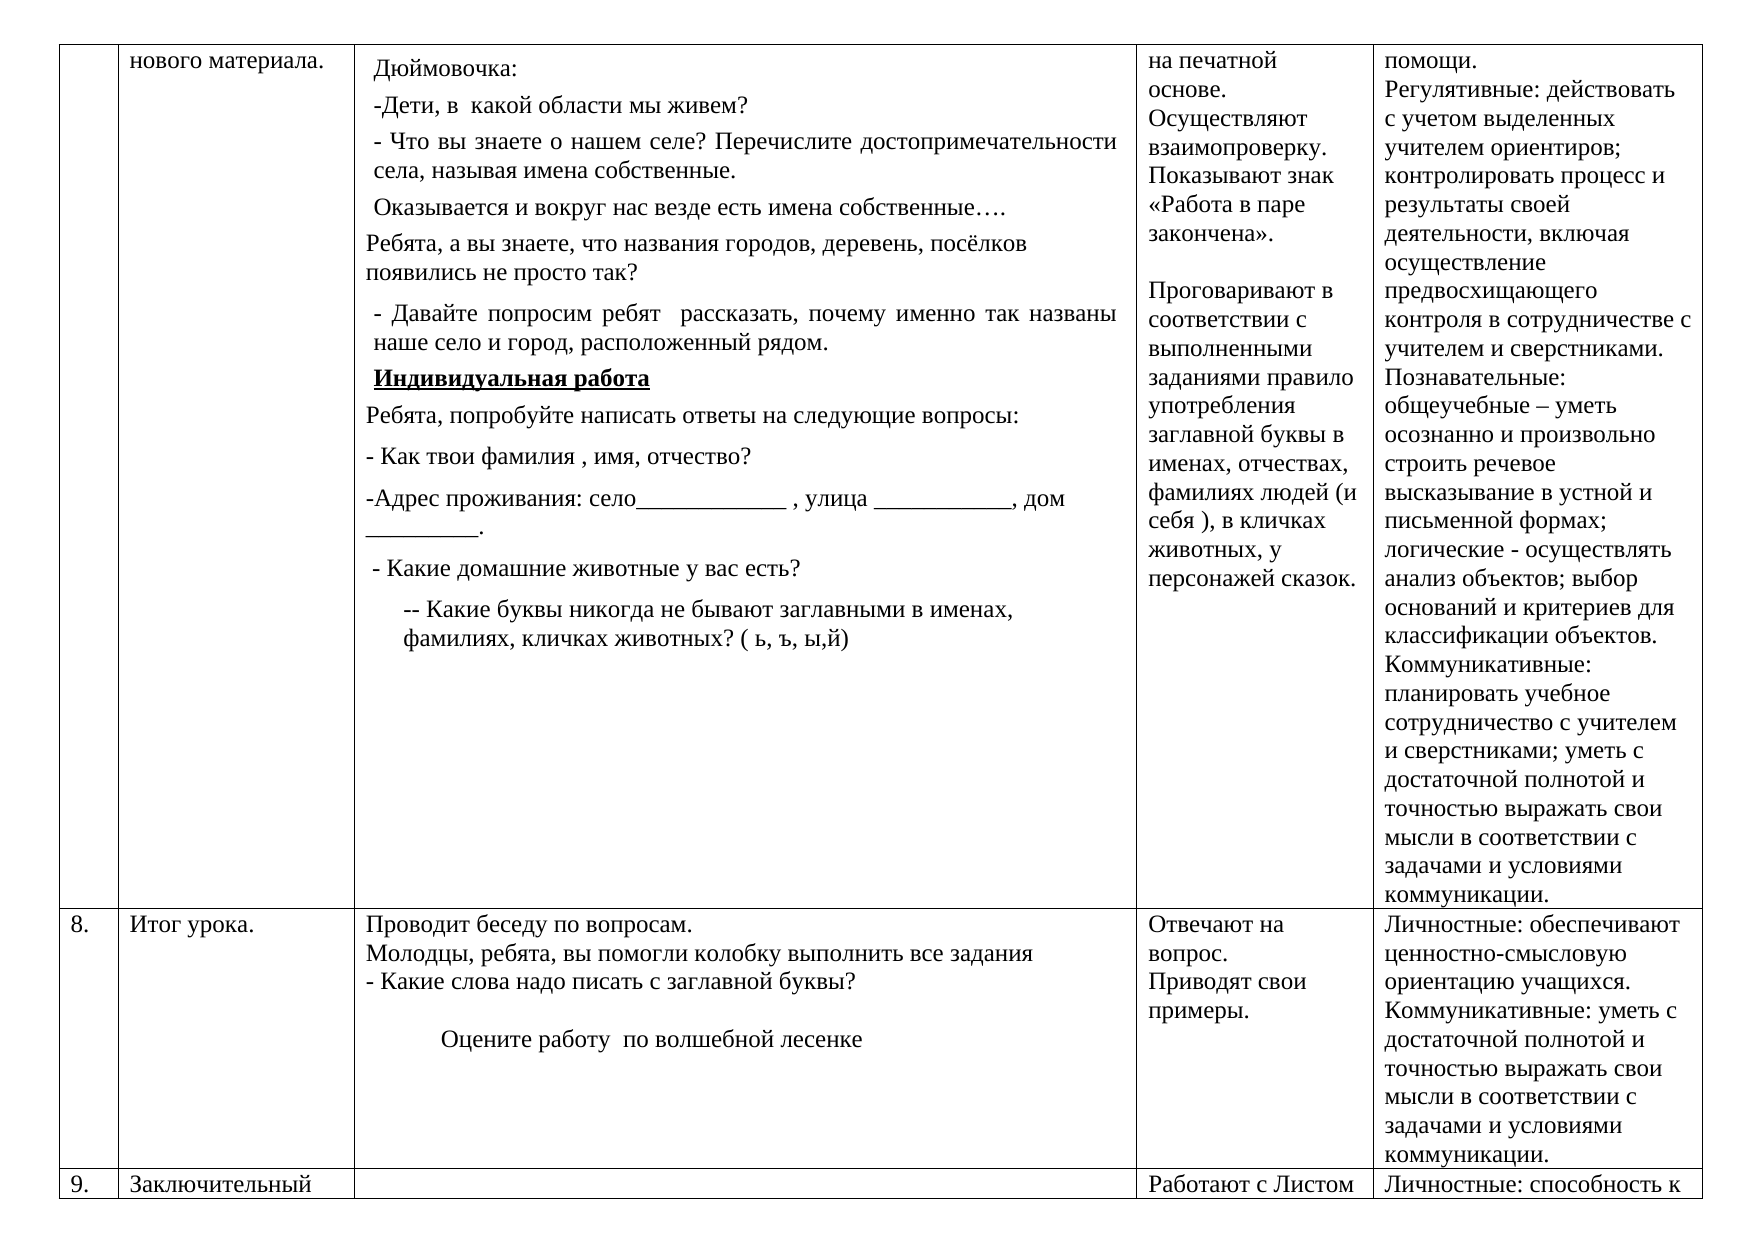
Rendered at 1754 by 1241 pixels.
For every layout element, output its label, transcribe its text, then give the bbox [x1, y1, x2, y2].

table_cell Личностные: способность к [1374, 1169, 1702, 1197]
table_cell на печатной основе. Осуществляют взаимопроверку. Показывают знак «Работа в паре закончена». Проговаривают в соответствии с выполненными заданиями правило употребления заглавной буквы в именах, отчествах, фамилиях людей (и себя ), в кличках животных, у персонажей сказок. [1137, 45, 1373, 908]
table_cell Личностные: обеспечивают ценностно-смысловую ориентацию учащихся. Коммуникативные: уметь с достаточной полнотой и точностью выражать свои мысли в соответствии с задачами и условиями коммуникации. [1374, 909, 1702, 1168]
table_cell Работают с Листом [1137, 1169, 1373, 1197]
table_cell Дюймовочка: -Дети, в какой области мы живем? - Что вы знаете о нашем селе? Перечислите достопримечательности села, называя имена собственные. Оказывается и вокруг нас везде есть имена собственные…. Ребята, а вы знаете, что названия городов, деревень, посёлков появились не просто так? - Давайте попросим ребят рассказать, почему именно так названы наше село и город, расположенный рядом. Индивидуальная работа Ребята, попробуйте написать ответы на следующие вопросы: - Как твои фамилия , имя, отчество? -Адрес проживания: село____________ , улица ___________, дом _________. - Какие домашние животные у вас есть? -- Какие буквы никогда не бывают заглавными в именах, фамилиях, кличках животных? ( ь, ъ, ы,й) [355, 45, 1136, 908]
table_cell нового материала. [119, 45, 354, 908]
table_cell 8. [60, 909, 118, 1168]
table_cell 9. [60, 1169, 118, 1197]
table_cell [355, 1169, 1136, 1197]
table_cell помощи. Регулятивные: действовать с учетом выделенных учителем ориентиров; контролировать процесс и результаты своей деятельности, включая осуществление предвосхищающего контроля в сотрудничестве с учителем и сверстниками. Познавательные: общеучебные – уметь осознанно и произвольно строить речевое высказывание в устной и письменной формах; логические - осуществлять анализ объектов; выбор оснований и критериев для классификации объектов. Коммуникативные: планировать учебное сотрудничество с учителем и сверстниками; уметь с достаточной полнотой и точностью выражать свои мысли в соответствии с задачами и условиями коммуникации. [1374, 45, 1702, 908]
table_cell Заключительный [119, 1169, 354, 1197]
table_cell Итог урока. [119, 909, 354, 1168]
table_cell [60, 45, 118, 908]
table_cell Отвечают на вопрос. Приводят свои примеры. [1137, 909, 1373, 1168]
table_cell Проводит беседу по вопросам. Молодцы, ребята, вы помогли колобку выполнить все задания - Какие слова надо писать с заглавной буквы? Оцените работу по волшебной лесенке [355, 909, 1136, 1168]
